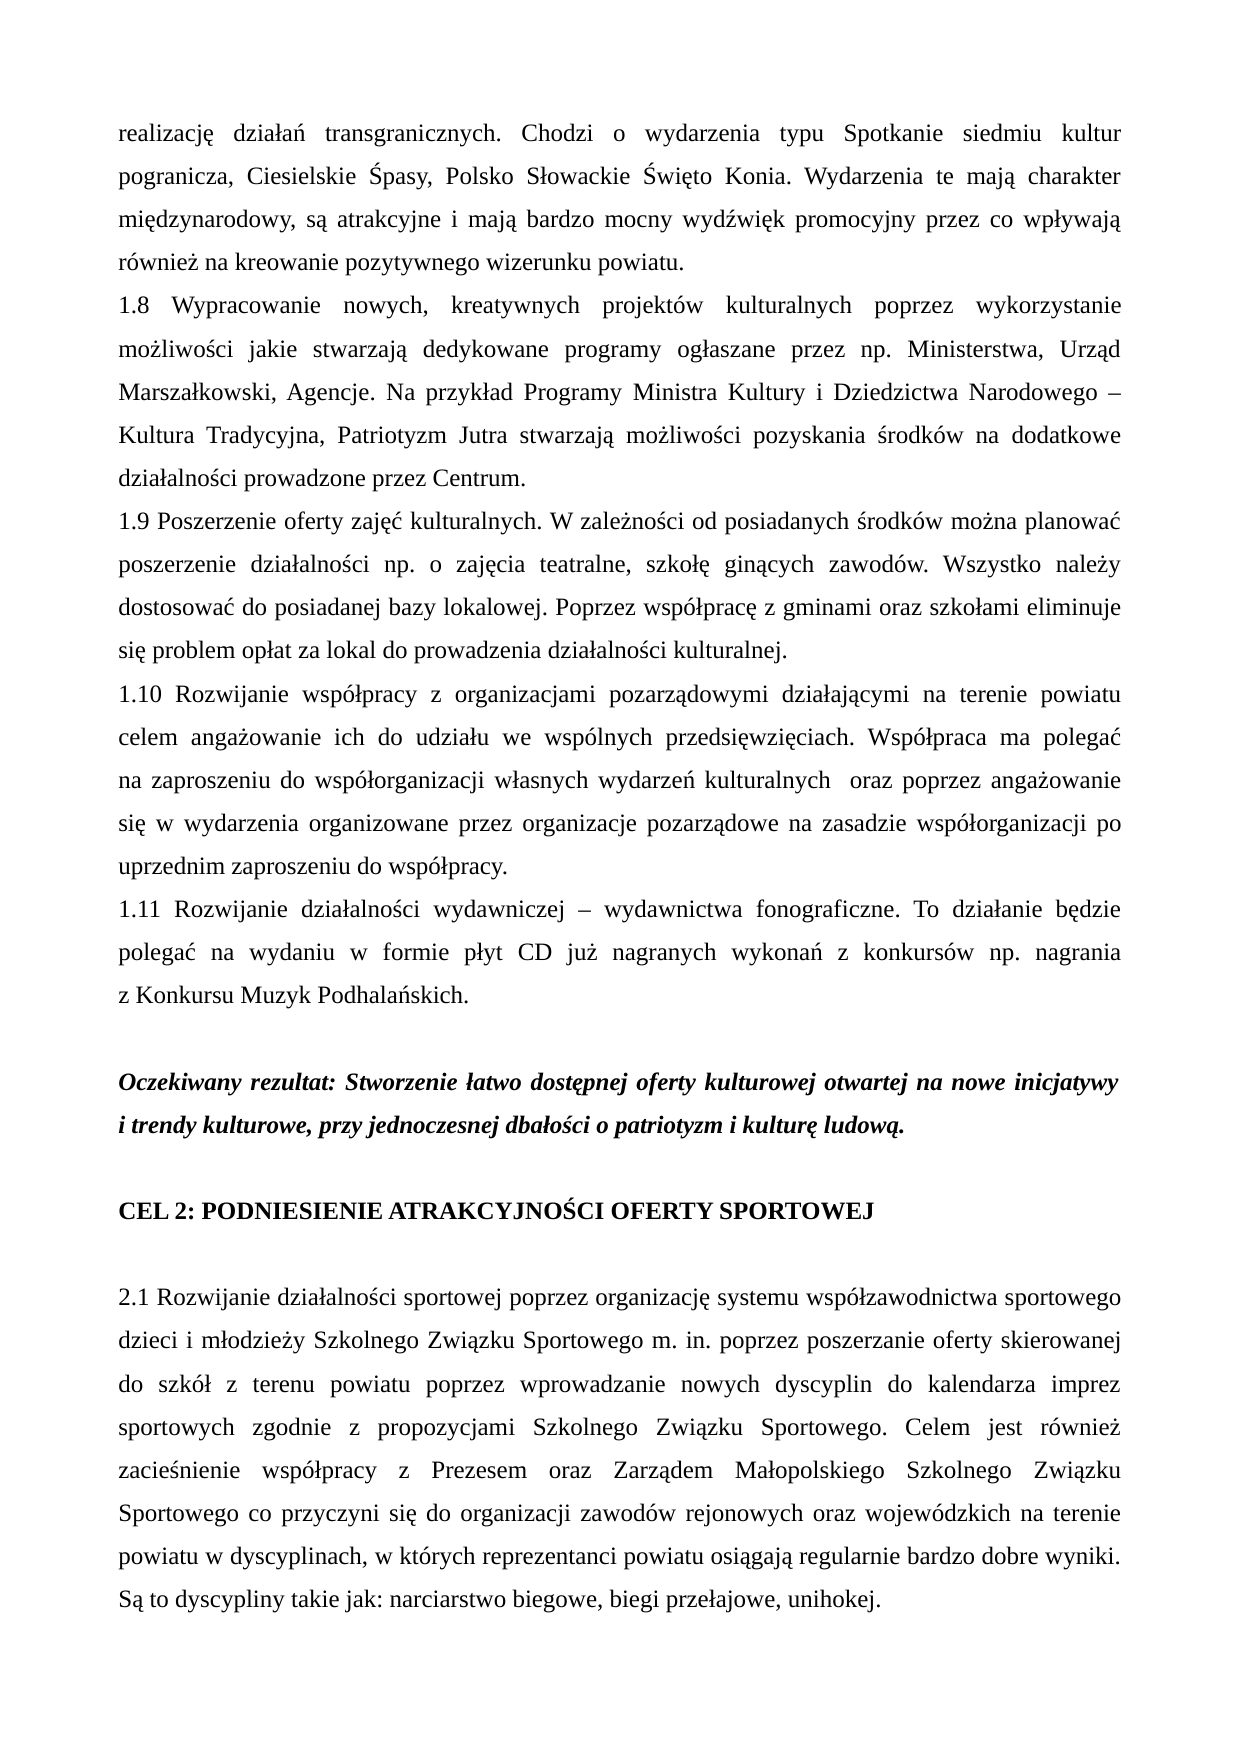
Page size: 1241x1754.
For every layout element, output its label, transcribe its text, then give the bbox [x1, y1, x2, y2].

text 2.1 Rozwijanie działalności sportowej poprzez organizację systemu współzawodnictwa sportowego dzieci i młodzieży Szkolnego Związku Sportowego m. in. poprzez poszerzanie oferty skierowanej do szkół z terenu powiatu poprzez wprowadzanie nowych dyscyplin do kalendarza imprez sportowych zgodnie z propozycjami Szkolnego Związku Sportowego. Celem jest również zacieśnienie współpracy z Prezesem oraz Zarządem Małopolskiego Szkolnego Związku Sportowego co przyczyni się do organizacji zawodów rejonowych oraz wojewódzkich na terenie powiatu w dyscyplinach, w których reprezentanci powiatu osiągają regularnie bardzo dobre wyniki. Są to dyscypliny takie jak: narciarstwo biegowe, biegi przełajowe, unihokej. [118, 1282, 1122, 1613]
text 1.11 Rozwijanie działalności wydawniczej – wydawnictwa fonograficzne. To działanie będzie polegać na wydaniu w formie płyt CD już nagranych wykonań z konkursów np. nagrania z Konkursu Muzyk Podhalańskich. [118, 894, 1122, 1009]
text realizację działań transgranicznych. Chodzi o wydarzenia typu Spotkanie siedmiu kultur pogranicza, Ciesielskie Śpasy, Polsko Słowackie Święto Konia. Wydarzenia te mają charakter międzynarodowy, są atrakcyjne i mają bardzo mocny wydźwięk promocyjny przez co wpływają również na kreowanie pozytywnego wizerunku powiatu. [118, 118, 1122, 276]
text 1.10 Rozwijanie współpracy z organizacjami pozarządowymi działającymi na terenie powiatu celem angażowanie ich do udziału we wspólnych przedsięwzięciach. Współpraca ma polegać na zaproszeniu do współorganizacji własnych wydarzeń kulturalnych oraz poprzez angażowanie się w wydarzenia organizowane przez organizacje pozarządowe na zasadzie współorganizacji po uprzednim zaproszeniu do współpracy. [118, 679, 1122, 880]
text 1.9 Poszerzenie oferty zajęć kulturalnych. W zależności od posiadanych środków można planować poszerzenie działalności np. o zajęcia teatralne, szkołę ginących zawodów. Wszystko należy dostosować do posiadanej bazy lokalowej. Poprzez współpracę z gminami oraz szkołami eliminuje się problem opłat za lokal do prowadzenia działalności kulturalnej. [118, 506, 1122, 664]
text Oczekiwany rezultat: Stworzenie łatwo dostępnej oferty kulturowej otwartej na nowe inicjatywy i trendy kulturowe, przy jednoczesnej dbałości o patriotyzm i kulturę ludową. [118, 1067, 1122, 1139]
text CEL 2: PODNIESIENIE ATRAKCYJNOŚCI OFERTY SPORTOWEJ [118, 1196, 1122, 1225]
text 1.8 Wypracowanie nowych, kreatywnych projektów kulturalnych poprzez wykorzystanie możliwości jakie stwarzają dedykowane programy ogłaszane przez np. Ministerstwa, Urząd Marszałkowski, Agencje. Na przykład Programy Ministra Kultury i Dziedzictwa Narodowego – Kultura Tradycyjna, Patriotyzm Jutra stwarzają możliwości pozyskania środków na dodatkowe działalności prowadzone przez Centrum. [118, 291, 1122, 492]
